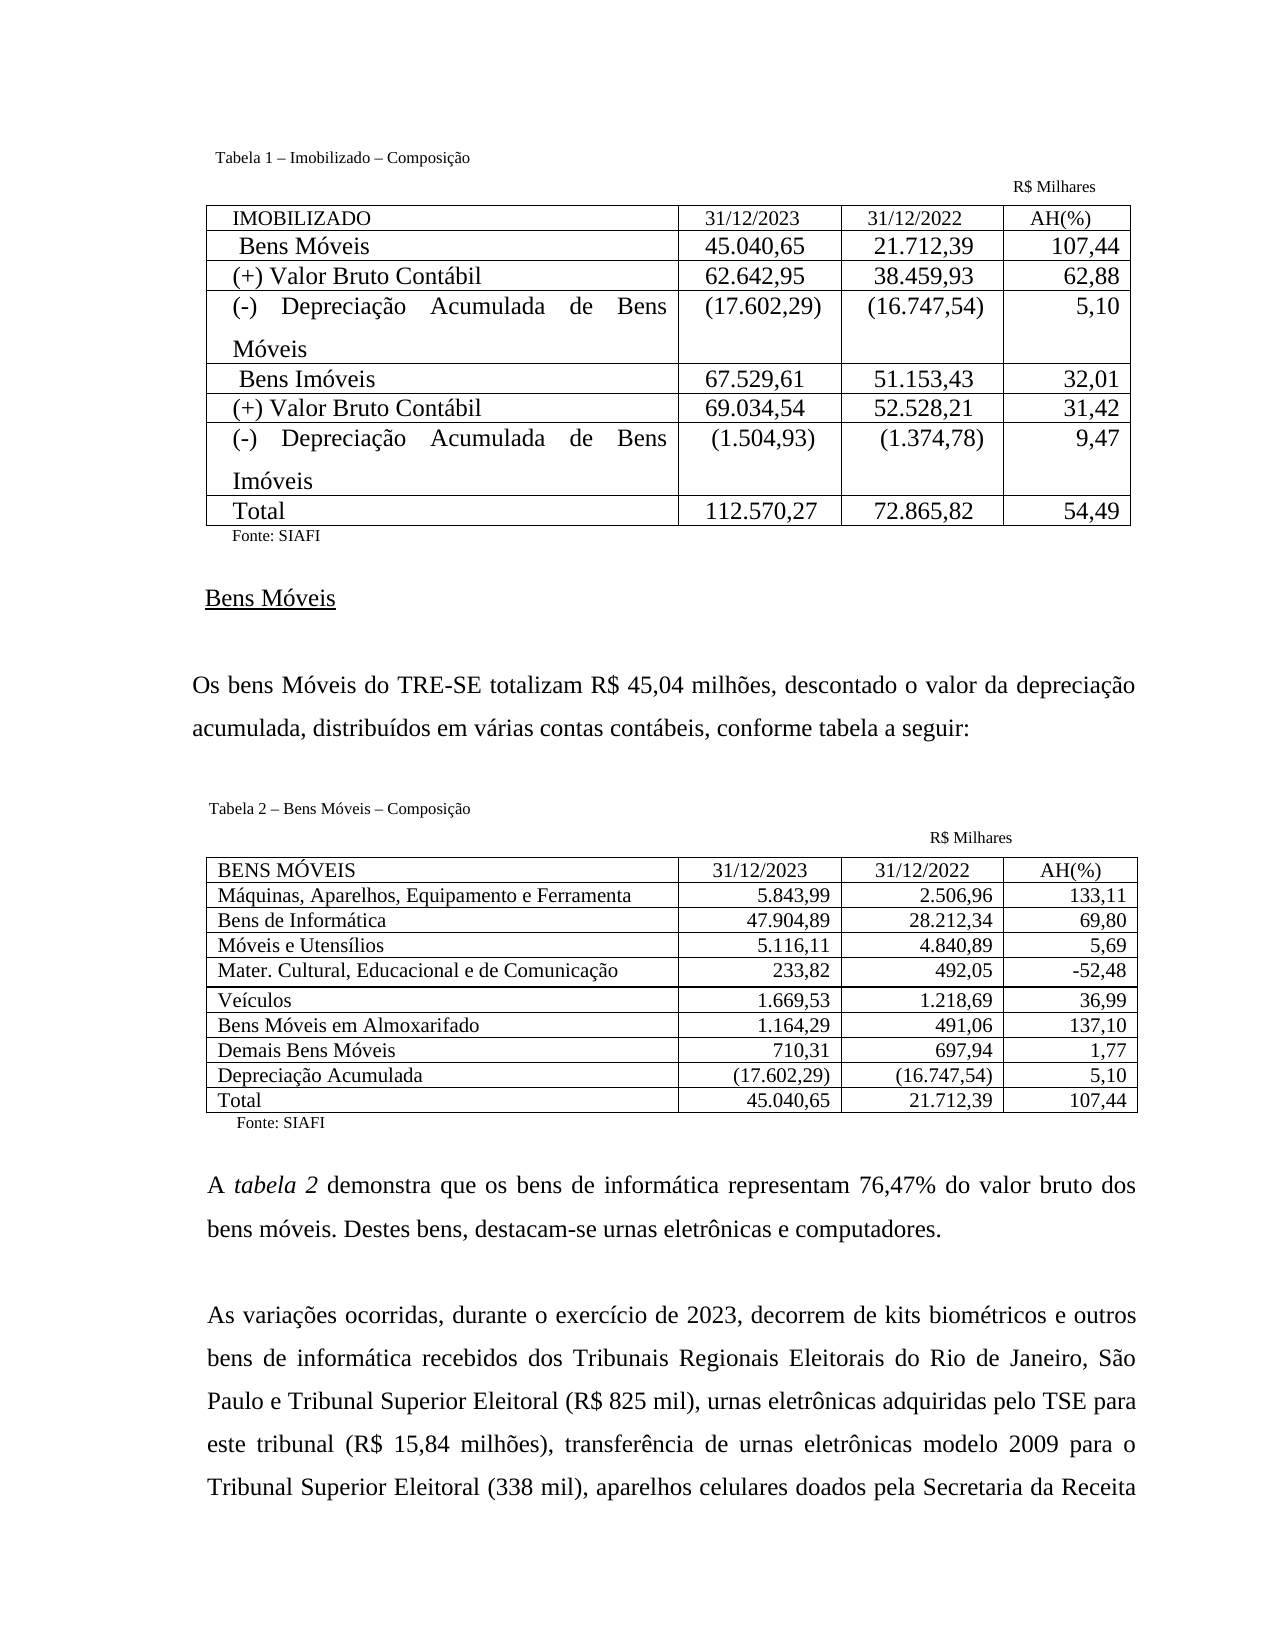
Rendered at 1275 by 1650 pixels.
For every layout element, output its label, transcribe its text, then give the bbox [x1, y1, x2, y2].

table_cell 21.712,39 [842, 1088, 1003, 1112]
text Tabela 2 – Bens Móveis – Composição R$ Milhares [192, 799, 1137, 847]
table_cell 69.034,54 [679, 394, 841, 422]
table_header AH(%) [1004, 858, 1137, 882]
table_cell 69,80 [1004, 908, 1137, 932]
table_cell 133,11 [1004, 883, 1137, 907]
table_cell 5.843,99 [679, 883, 841, 907]
table_cell 1.218,69 [842, 988, 1003, 1012]
table_cell (+) Valor Bruto Contábil [207, 394, 678, 422]
table_cell 28.212,34 [842, 908, 1003, 932]
table_cell (1.374,78) [842, 423, 1003, 495]
text Fonte: SIAFI [207, 526, 1137, 545]
table_cell Total [207, 1088, 678, 1112]
table_cell 233,82 [679, 958, 841, 986]
table_cell 38.459,93 [842, 261, 1003, 290]
table_header IMOBILIZADO [207, 206, 678, 230]
table_cell 5,10 [1004, 291, 1130, 363]
table_cell 492,05 [842, 958, 1003, 986]
table_header 31/12/2022 [842, 206, 1003, 230]
table_cell 491,06 [842, 1013, 1003, 1037]
table_cell 112.570,27 [679, 496, 841, 525]
table_cell 62.642,95 [679, 261, 841, 290]
table_cell Depreciação Acumulada [207, 1063, 678, 1087]
table_cell 710,31 [679, 1038, 841, 1062]
table_cell Total [207, 496, 678, 525]
text Os bens Móveis do TRE-SE totalizam R$ 45,04 milhões, descontado o valor da depreciação acumulada, distribuídos em várias contas contábeis, conforme tabela a seguir: [192, 670, 1137, 742]
table_cell Móveis e Utensílios [207, 933, 678, 957]
table_cell 72.865,82 [842, 496, 1003, 525]
table_cell 36,99 [1004, 988, 1137, 1012]
table_header AH(%) [1004, 206, 1130, 230]
table_cell 1.164,29 [679, 1013, 841, 1037]
table_cell 45.040,65 [679, 1088, 841, 1112]
text Fonte: SIAFI [192, 1113, 1137, 1132]
table_cell 31,42 [1004, 394, 1130, 422]
table_cell 2.506,96 [842, 883, 1003, 907]
table_header 31/12/2023 [679, 858, 841, 882]
table_header 31/12/2023 [679, 206, 841, 230]
table_cell (17.602,29) [679, 291, 841, 363]
table_cell (+) Valor Bruto Contábil [207, 261, 678, 290]
text R$ Milhares [207, 176, 1137, 196]
table_cell 62,88 [1004, 261, 1130, 290]
table_header BENS MÓVEIS [207, 858, 678, 882]
table_header 31/12/2022 [842, 858, 1003, 882]
table_cell (-) Depreciação Acumulada de Bens Móveis [207, 291, 678, 363]
table_cell Demais Bens Móveis [207, 1038, 678, 1062]
table_cell 54,49 [1004, 496, 1130, 525]
table_cell 51.153,43 [842, 364, 1003, 392]
table_cell (1.504,93) [679, 423, 841, 495]
table_cell Máquinas, Aparelhos, Equipamento e Ferramenta [207, 883, 678, 907]
table_cell 137,10 [1004, 1013, 1137, 1037]
table_cell 697,94 [842, 1038, 1003, 1062]
table_cell Bens Móveis [207, 231, 678, 260]
table_cell 1,77 [1004, 1038, 1137, 1062]
table_cell Bens Imóveis [207, 364, 678, 392]
table_cell 45.040,65 [679, 231, 841, 260]
text As variações ocorridas, durante o exercício de 2023, decorrem de kits biométricos e outros bens de informática recebidos dos Tribunais Regionais Eleitorais do Rio de Janeiro, São Paulo e Tribunal Superior Eleitoral (R$ 825 mil), urnas eletrônicas adquiridas pelo TSE para este tribunal (R$ 15,84 milhões), transferência de urnas eletrônicas modelo 2009 para o Tribunal Superior Eleitoral (338 mil), aparelhos celulares doados pela Secretaria da Receita [207, 1300, 1137, 1501]
text Tabela 1 – Imobilizado – Composição [207, 148, 1137, 167]
table_cell Bens de Informática [207, 908, 678, 932]
text Bens Móveis [192, 583, 1137, 612]
table_cell Veículos [207, 988, 678, 1012]
table_cell 4.840,89 [842, 933, 1003, 957]
table_cell 107,44 [1004, 231, 1130, 260]
table_cell 47.904,89 [679, 908, 841, 932]
table_cell Bens Móveis em Almoxarifado [207, 1013, 678, 1037]
table_cell 67.529,61 [679, 364, 841, 392]
table_cell 107,44 [1004, 1088, 1137, 1112]
table_cell 52.528,21 [842, 394, 1003, 422]
table_cell 9,47 [1004, 423, 1130, 495]
text A tabela 2 demonstra que os bens de informática representam 76,47% do valor bruto dos bens móveis. Destes bens, destacam-se urnas eletrônicas e computadores. [207, 1171, 1137, 1242]
table_cell (16.747,54) [842, 1063, 1003, 1087]
table_cell Mater. Cultural, Educacional e de Comunicação [207, 958, 678, 986]
table_cell (17.602,29) [679, 1063, 841, 1087]
table_cell 21.712,39 [842, 231, 1003, 260]
table_cell (16.747,54) [842, 291, 1003, 363]
table_cell -52,48 [1004, 958, 1137, 986]
table_cell (-) Depreciação Acumulada de Bens Imóveis [207, 423, 678, 495]
table_cell 1.669,53 [679, 988, 841, 1012]
table_cell 5,69 [1004, 933, 1137, 957]
table_cell 32,01 [1004, 364, 1130, 392]
table_cell 5,10 [1004, 1063, 1137, 1087]
table_cell 5.116,11 [679, 933, 841, 957]
